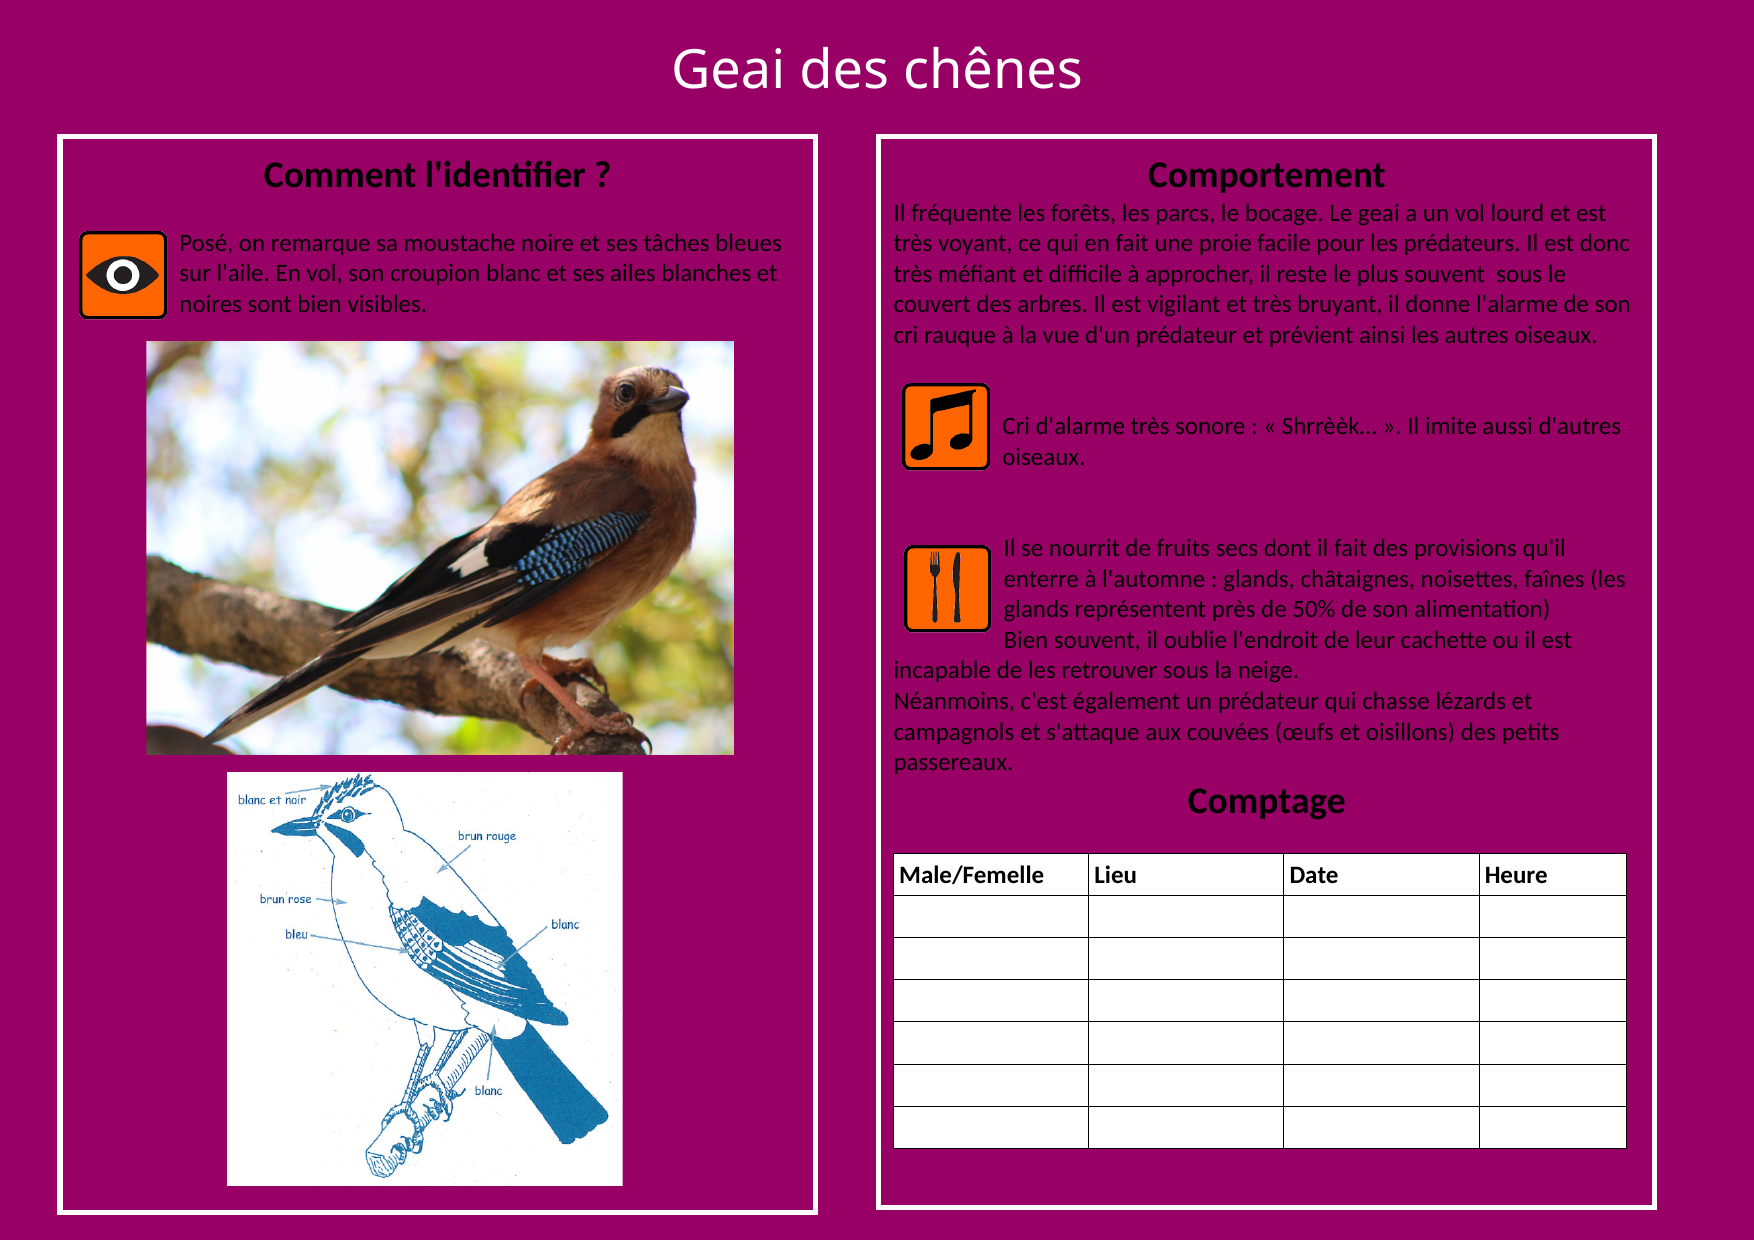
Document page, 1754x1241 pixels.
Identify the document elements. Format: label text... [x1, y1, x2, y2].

table_cell [1284, 1065, 1479, 1106]
table_cell [1089, 1065, 1283, 1106]
table_cell [1284, 980, 1479, 1021]
table_header Date [1284, 854, 1479, 895]
picture [227, 772, 623, 1186]
table_cell [1284, 938, 1479, 979]
picture [146, 341, 734, 755]
table_header Lieu [1089, 854, 1283, 895]
table_cell [1284, 1022, 1479, 1063]
table_cell [894, 896, 1088, 937]
table_cell [1480, 1022, 1626, 1063]
table_cell [894, 1065, 1088, 1106]
table_cell [894, 1107, 1088, 1148]
text Il se nourrit de fruits secs dont il fait des provisions qu'il enterre à l'automne : glands, châtaignes, noisettes, faînes (les glands représentent près de 50% de son alimentation) [893, 532, 1640, 624]
table_cell [1089, 896, 1283, 937]
text Comportement [893, 151, 1640, 197]
table_cell [1089, 1107, 1283, 1148]
table_cell [894, 980, 1088, 1021]
table_cell [1089, 938, 1283, 979]
text Posé, on remarque sa moustache noire et ses tâches bleues sur l'aile. En vol, son croupion blanc et ses ailes blanches et noires sont bien visibles. [74, 227, 801, 318]
table_cell [1480, 896, 1626, 937]
table_cell [1480, 938, 1626, 979]
table_cell [894, 1022, 1088, 1063]
text Comment l'identifier ? [74, 151, 801, 196]
table_cell [1480, 1107, 1626, 1148]
picture [903, 544, 992, 633]
picture [78, 230, 168, 320]
picture [901, 382, 991, 471]
text Cri d'alarme très sonore : « Shrrèèk… ». Il imite aussi d'autres oiseaux. [991, 410, 1640, 471]
table_cell [1480, 1065, 1626, 1106]
table_header Male/Femelle [894, 854, 1088, 895]
text Il fréquente les forêts, les parcs, le bocage. Le geai a un vol lourd et est très voyant, ce qui en fait une proie facile pour les prédateurs. Il est donc très méfiant et difficile à approcher, il reste le plus souvent sous le couvert des arbres. Il est vigilant et très bruyant, il donne l'alarme de son cri rauque à la vue d'un prédateur et prévient ainsi les autres oiseaux. [893, 197, 1640, 349]
table_cell [1089, 1022, 1283, 1063]
text Néanmoins, c'est également un prédateur qui chasse lézards et campagnols et s'attaque aux couvées (œufs et oisillons) des petits passereaux. [893, 685, 1640, 777]
table_cell [1480, 980, 1626, 1021]
text Comptage [893, 777, 1640, 822]
table_cell [1089, 980, 1283, 1021]
table_cell [894, 938, 1088, 979]
table_cell [1284, 1107, 1479, 1148]
table_header Heure [1480, 854, 1626, 895]
table_cell [1284, 896, 1479, 937]
text Geai des chênes [0, 31, 1754, 104]
text Bien souvent, il oublie l'endroit de leur cachette ou il est incapable de les retrouver sous la neige. [893, 624, 1640, 685]
